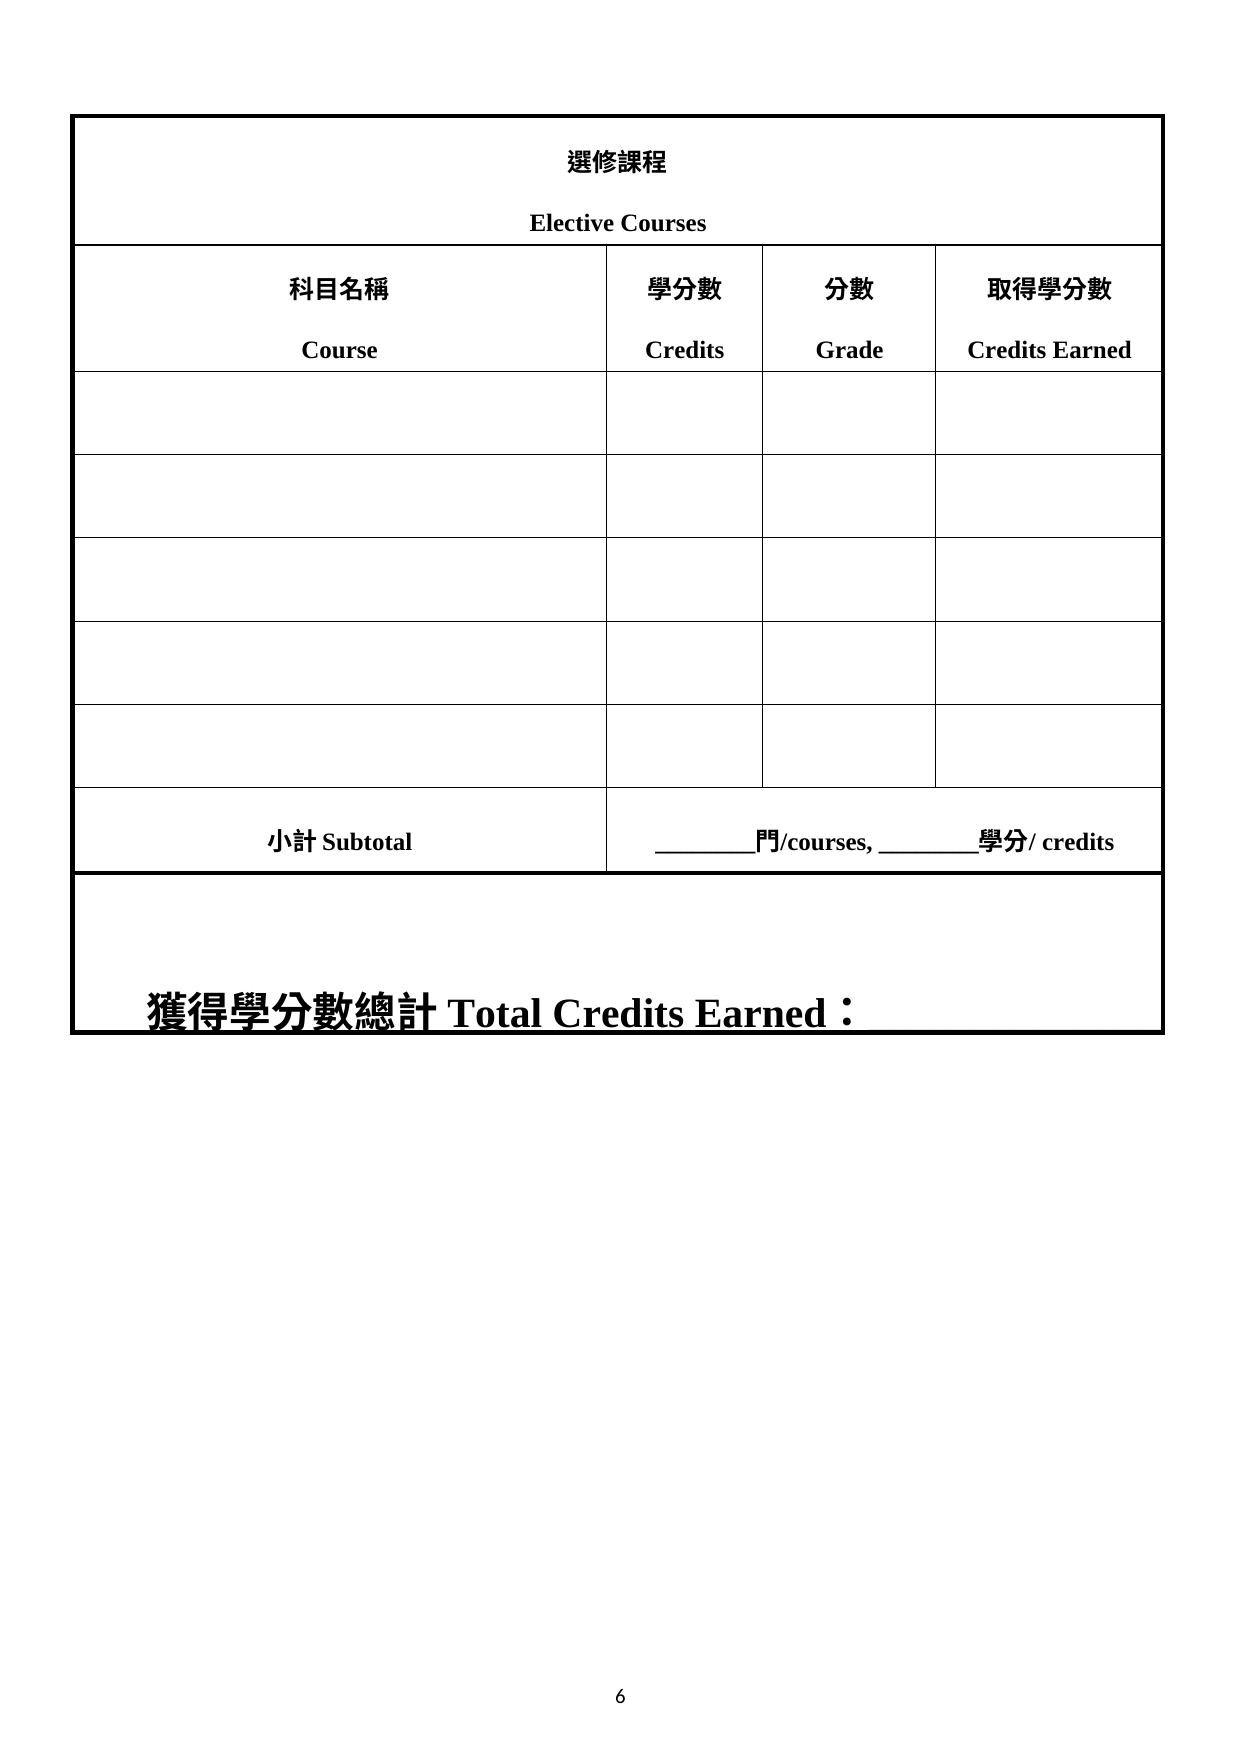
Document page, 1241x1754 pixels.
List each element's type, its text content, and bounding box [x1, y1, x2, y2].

table_cell [936, 622, 1161, 704]
table_cell ________門/courses, ________學分/ credits [607, 788, 1161, 871]
table_cell 分數 Grade [763, 246, 935, 371]
table_cell [763, 538, 935, 621]
table_cell [607, 455, 762, 537]
table_cell [75, 622, 606, 704]
table_cell 學分數 Credits [607, 246, 762, 371]
table_cell [936, 705, 1161, 787]
table_cell [607, 538, 762, 621]
table_cell [763, 372, 935, 454]
table_cell 小計Subtotal [75, 788, 606, 871]
table_cell [763, 455, 935, 537]
table_cell [936, 538, 1161, 621]
table_cell 獲得學分數總計 Total Credits Earned：______________ [75, 875, 1161, 1030]
table_cell [75, 455, 606, 537]
table_cell 取得學分數 Credits Earned [936, 246, 1161, 371]
table_cell 科目名稱 Course [75, 246, 606, 371]
table_cell [607, 705, 762, 787]
table_cell [763, 705, 935, 787]
table_header 選修課程 Elective Courses [75, 118, 1161, 243]
table_cell [936, 455, 1161, 537]
table_cell [607, 372, 762, 454]
table_cell [75, 705, 606, 787]
table_cell [763, 622, 935, 704]
table_cell [607, 622, 762, 704]
table_cell [75, 538, 606, 621]
table_cell [936, 372, 1161, 454]
table_cell [75, 372, 606, 454]
